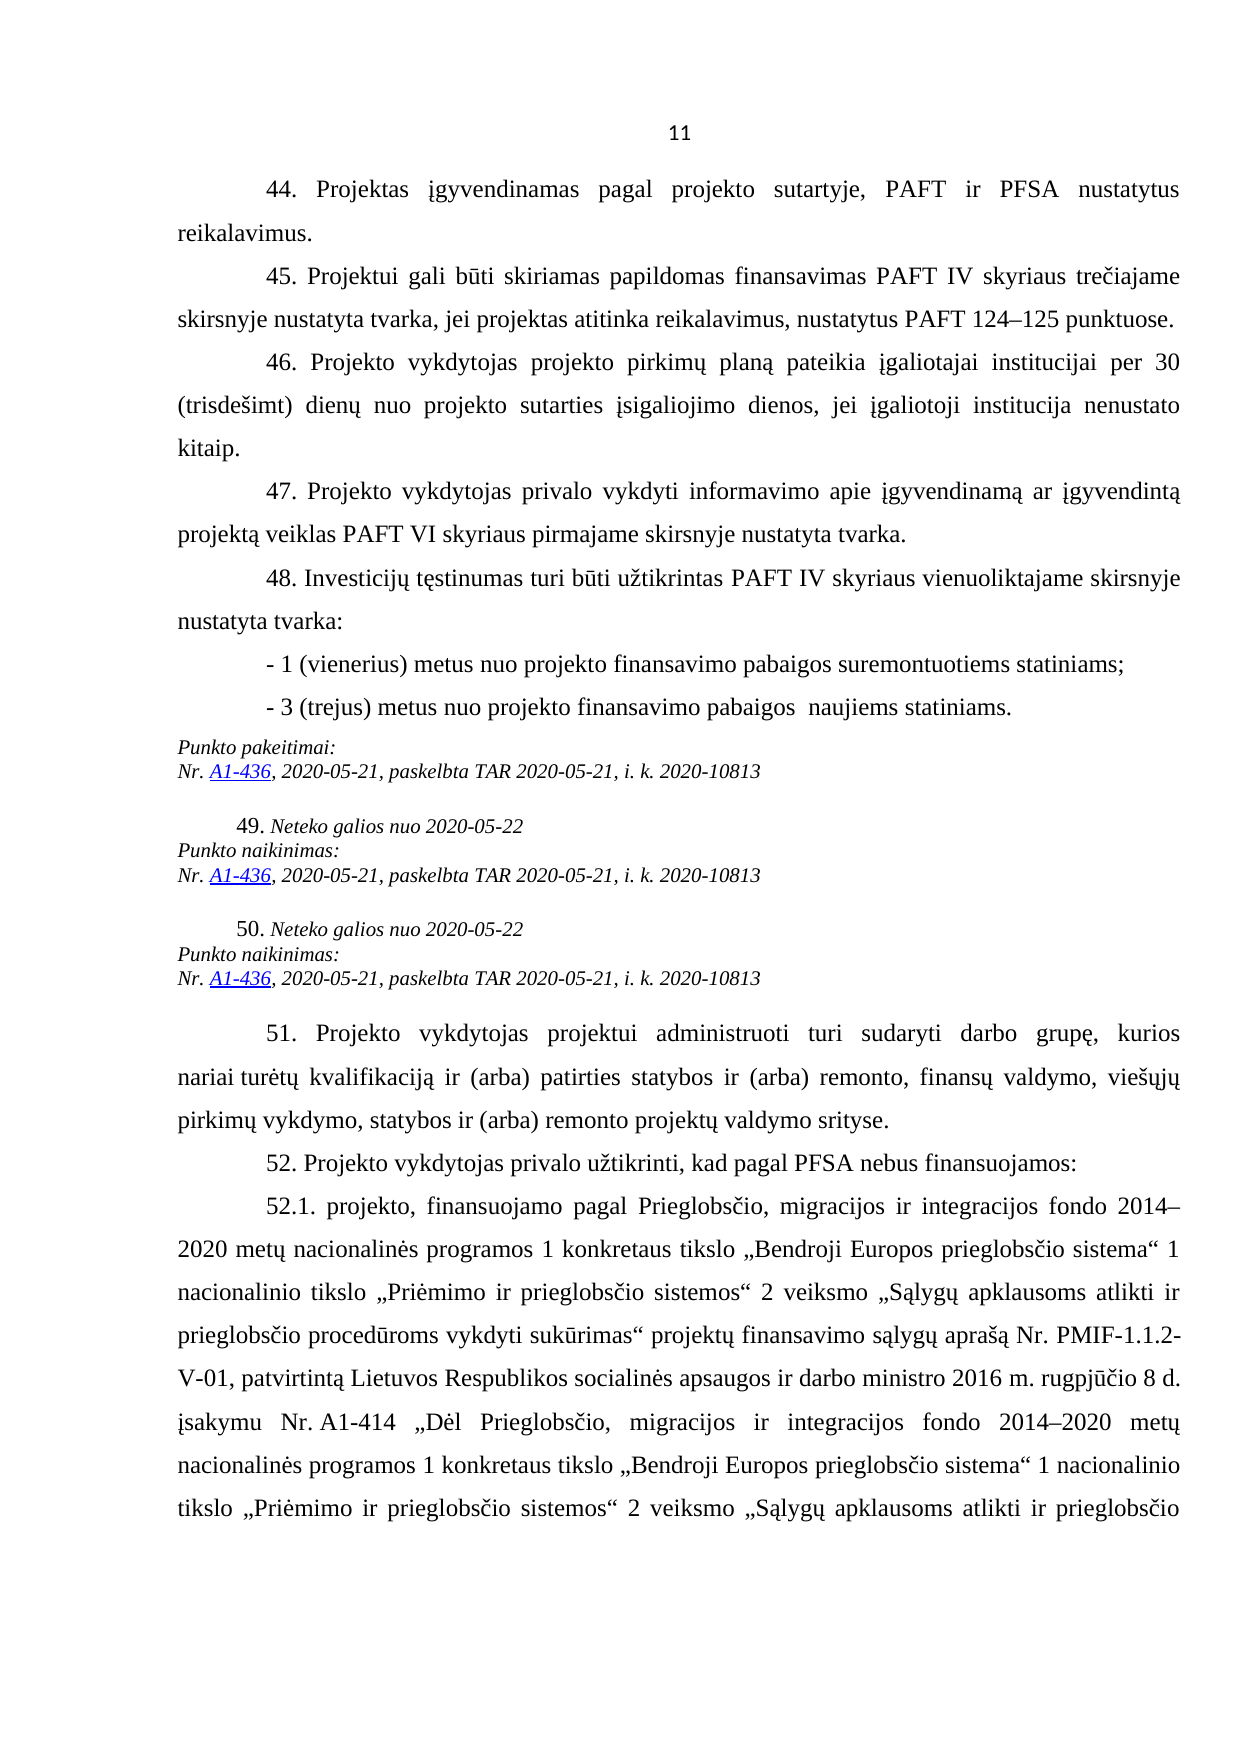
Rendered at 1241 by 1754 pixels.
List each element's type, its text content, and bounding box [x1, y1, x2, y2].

text 49. Neteko galios nuo 2020-05-22 [177, 812, 1181, 838]
text Nr. A1-436, 2020-05-21, paskelbta TAR 2020-05-21, i. k. 2020-10813 [177, 862, 1181, 887]
text Nr. A1-436, 2020-05-21, paskelbta TAR 2020-05-21, i. k. 2020-10813 [177, 759, 1181, 783]
text 46. Projekto vykdytojas projekto pirkimų planą pateikia įgaliotajai institucijai per 30 (trisdešimt) dienų nuo projekto sutarties įsigaliojimo dienos, jei įgaliotoji institucija nenustato kitaip. [177, 347, 1181, 462]
text 47. Projekto vykdytojas privalo vykdyti informavimo apie įgyvendinamą ar įgyvendintą projektą veiklas PAFT VI skyriaus pirmajame skirsnyje nustatyta tvarka. [177, 476, 1181, 548]
text Punkto naikinimas: [177, 838, 1181, 862]
text 44. Projektas įgyvendinamas pagal projekto sutartyje, PAFT ir PFSA nustatytus reikalavimus. [177, 174, 1181, 246]
text 52.1. projekto, finansuojamo pagal Prieglobsčio, migracijos ir integracijos fondo 2014–2020 metų nacionalinės programos 1 konkretaus tikslo „Bendroji Europos prieglobsčio sistema“ 1 nacionalinio tikslo „Priėmimo ir prieglobsčio sistemos“ 2 veiksmo „Sąlygų apklausoms atlikti ir prieglobsčio procedūroms vykdyti sukūrimas“ projektų finansavimo sąlygų aprašą Nr. PMIF-1.1.2-V-01, patvirtintą Lietuvos Respublikos socialinės apsaugos ir darbo ministro 2016 m. rugpjūčio 8 d. įsakymu Nr. A1-414 „Dėl Prieglobsčio, migracijos ir integracijos fondo 2014–2020 metų nacionalinės programos 1 konkretaus tikslo „Bendroji Europos prieglobsčio sistema“ 1 nacionalinio tikslo „Priėmimo ir prieglobsčio sistemos“ 2 veiksmo „Sąlygų apklausoms atlikti ir prieglobsčio [177, 1191, 1181, 1522]
text 45. Projektui gali būti skiriamas papildomas finansavimas PAFT IV skyriaus trečiajame skirsnyje nustatyta tvarka, jei projektas atitinka reikalavimus, nustatytus PAFT 124–125 punktuose. [177, 261, 1181, 333]
text Nr. A1-436, 2020-05-21, paskelbta TAR 2020-05-21, i. k. 2020-10813 [177, 966, 1181, 990]
text 52. Projekto vykdytojas privalo užtikrinti, kad pagal PFSA nebus finansuojamos: [177, 1148, 1181, 1177]
text Punkto pakeitimai: [177, 735, 1181, 759]
text 48. Investicijų tęstinumas turi būti užtikrintas PAFT IV skyriaus vienuoliktajame skirsnyje nustatyta tvarka: [177, 563, 1181, 634]
text Punkto naikinimas: [177, 942, 1181, 966]
text 50. Neteko galios nuo 2020-05-22 [177, 915, 1181, 942]
text - 3 (trejus) metus nuo projekto finansavimo pabaigos naujiems statiniams. [177, 692, 1181, 721]
text - 1 (vienerius) metus nuo projekto finansavimo pabaigos suremontuotiems statiniams; [177, 649, 1181, 678]
text 51. Projekto vykdytojas projektui administruoti turi sudaryti darbo grupę, kurios nariai turėtų kvalifikaciją ir (arba) patirties statybos ir (arba) remonto, finansų valdymo, viešųjų pirkimų vykdymo, statybos ir (arba) remonto projektų valdymo srityse. [177, 1018, 1181, 1133]
